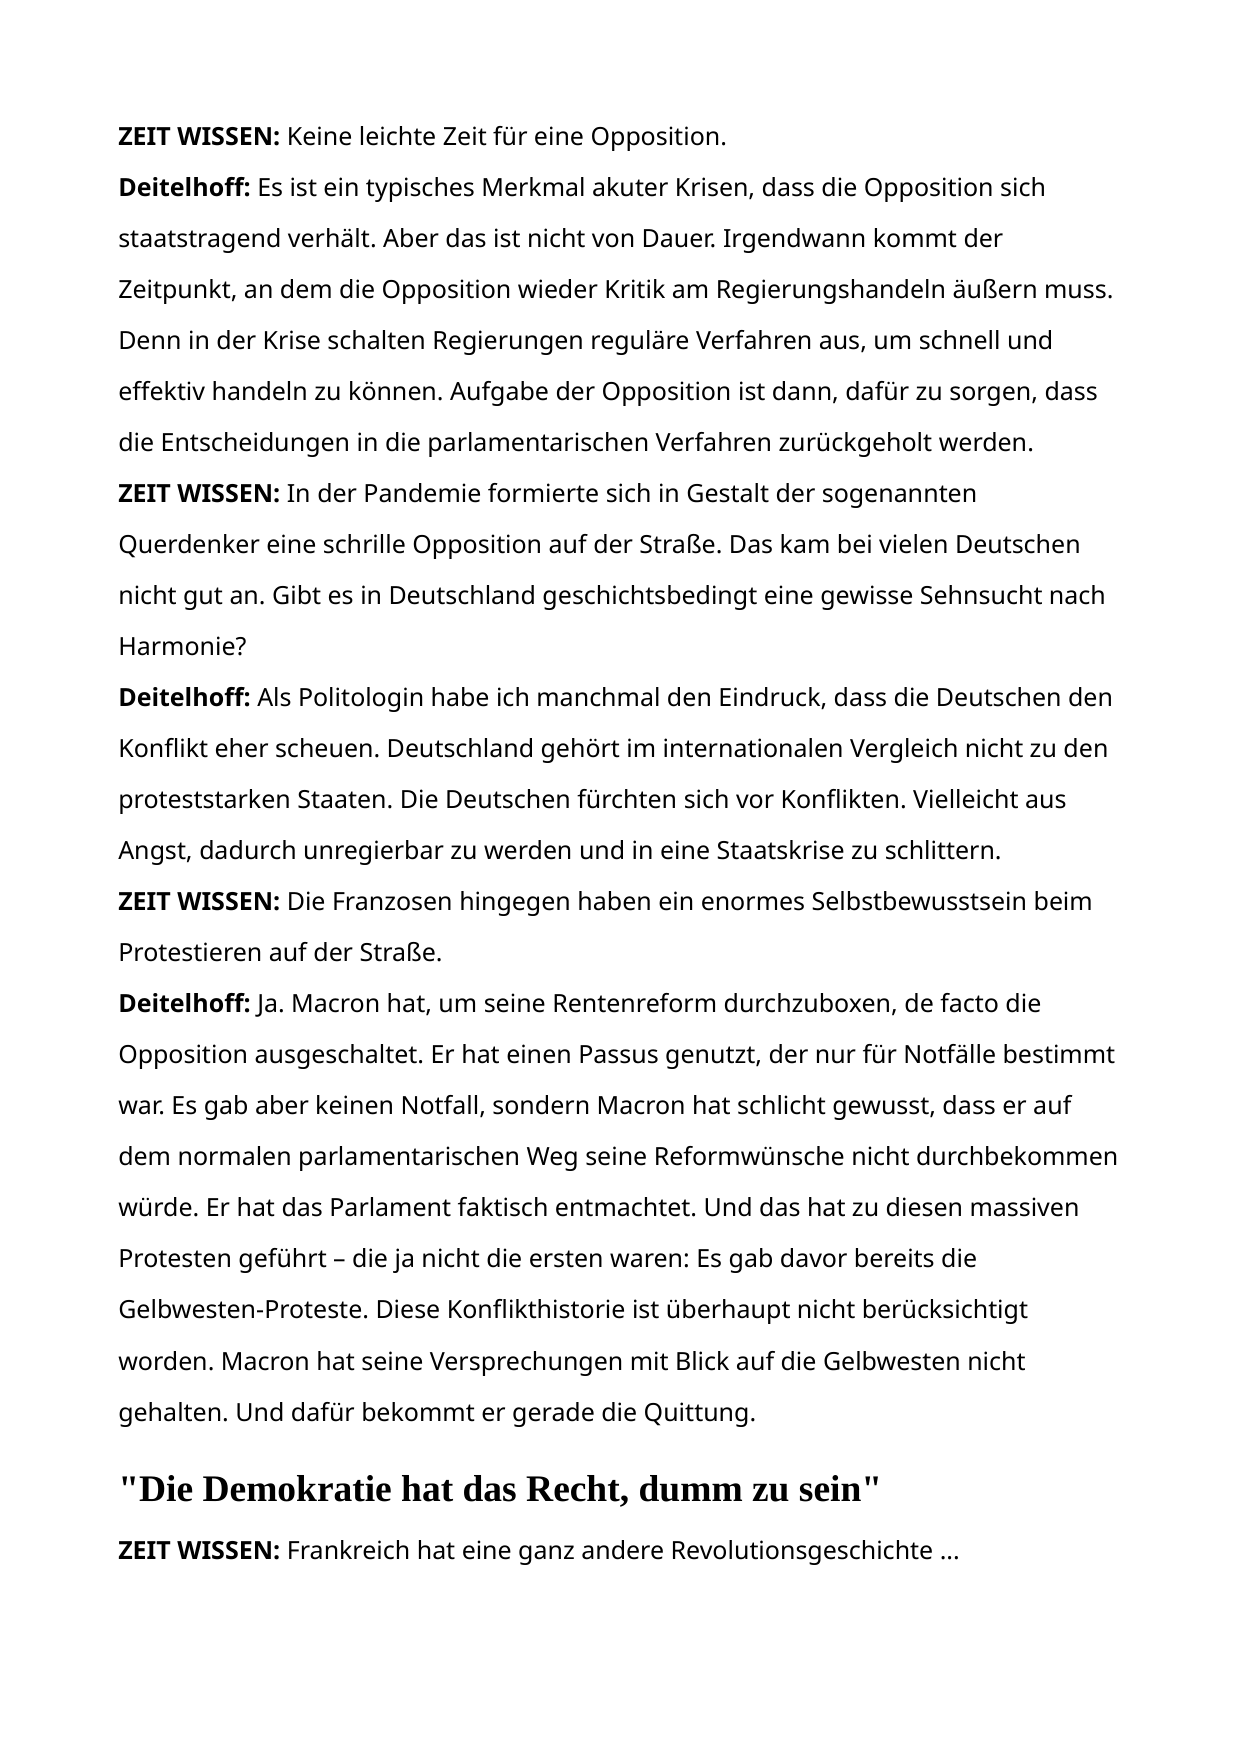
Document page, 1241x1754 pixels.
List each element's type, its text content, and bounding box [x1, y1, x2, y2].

text Deitelhoff: Es ist ein typisches Merkmal akuter Krisen, dass die Opposition sich staatstragend verhält. Aber das ist nicht von Dauer. Irgendwann kommt der Zeitpunkt, an dem die Opposition wieder Kritik am Regierungshandeln äußern muss. Denn in der Krise schalten Regierungen reguläre Verfahren aus, um schnell und effektiv handeln zu können. Aufgabe der Opposition ist dann, dafür zu sorgen, dass die Entscheidungen in die parlamentarischen Verfahren zurückgeholt werden. [118, 169, 1122, 458]
text ZEIT WISSEN: Die Franzosen hingegen haben ein enormes Selbstbewusstsein beim Protestieren auf der Straße. [118, 884, 1122, 969]
text ZEIT WISSEN: Frankreich hat eine ganz andere Revolutionsgeschichte ... [118, 1532, 1122, 1566]
text ZEIT WISSEN: In der Pandemie formierte sich in Gestalt der sogenannten Querdenker eine schrille Opposition auf der Straße. Das kam bei vielen Deutschen nicht gut an. Gibt es in Deutschland geschichtsbedingt eine gewisse Sehnsucht nach Harmonie? [118, 475, 1122, 663]
text Deitelhoff: Als Politologin habe ich manchmal den Eindruck, dass die Deutschen den Konflikt eher scheuen. Deutschland gehört im internationalen Vergleich nicht zu den proteststarken Staaten. Die Deutschen fürchten sich vor Konflikten. Vielleicht aus Angst, dadurch unregierbar zu werden und in eine Staatskrise zu schlittern. [118, 679, 1122, 867]
subtitle "Die Demokratie hat das Recht, dumm zu sein" [118, 1466, 1122, 1509]
text ZEIT WISSEN: Keine leichte Zeit für eine Opposition. [118, 118, 1122, 152]
text Deitelhoff: Ja. Macron hat, um seine Rentenreform durchzuboxen, de facto die Opposition ausgeschaltet. Er hat einen Passus genutzt, der nur für Notfälle bestimmt war. Es gab aber keinen Notfall, sondern Macron hat schlicht gewusst, dass er auf dem normalen parlamentarischen Weg seine Reformwünsche nicht durchbekommen würde. Er hat das Parlament faktisch entmachtet. Und das hat zu diesen massiven Protesten geführt – die ja nicht die ersten waren: Es gab davor bereits die Gelbwesten-Proteste. Diese Konflikthistorie ist überhaupt nicht berücksichtigt worden. Macron hat seine Versprechungen mit Blick auf die Gelbwesten nicht gehalten. Und dafür bekommt er gerade die Quittung. [118, 986, 1122, 1428]
